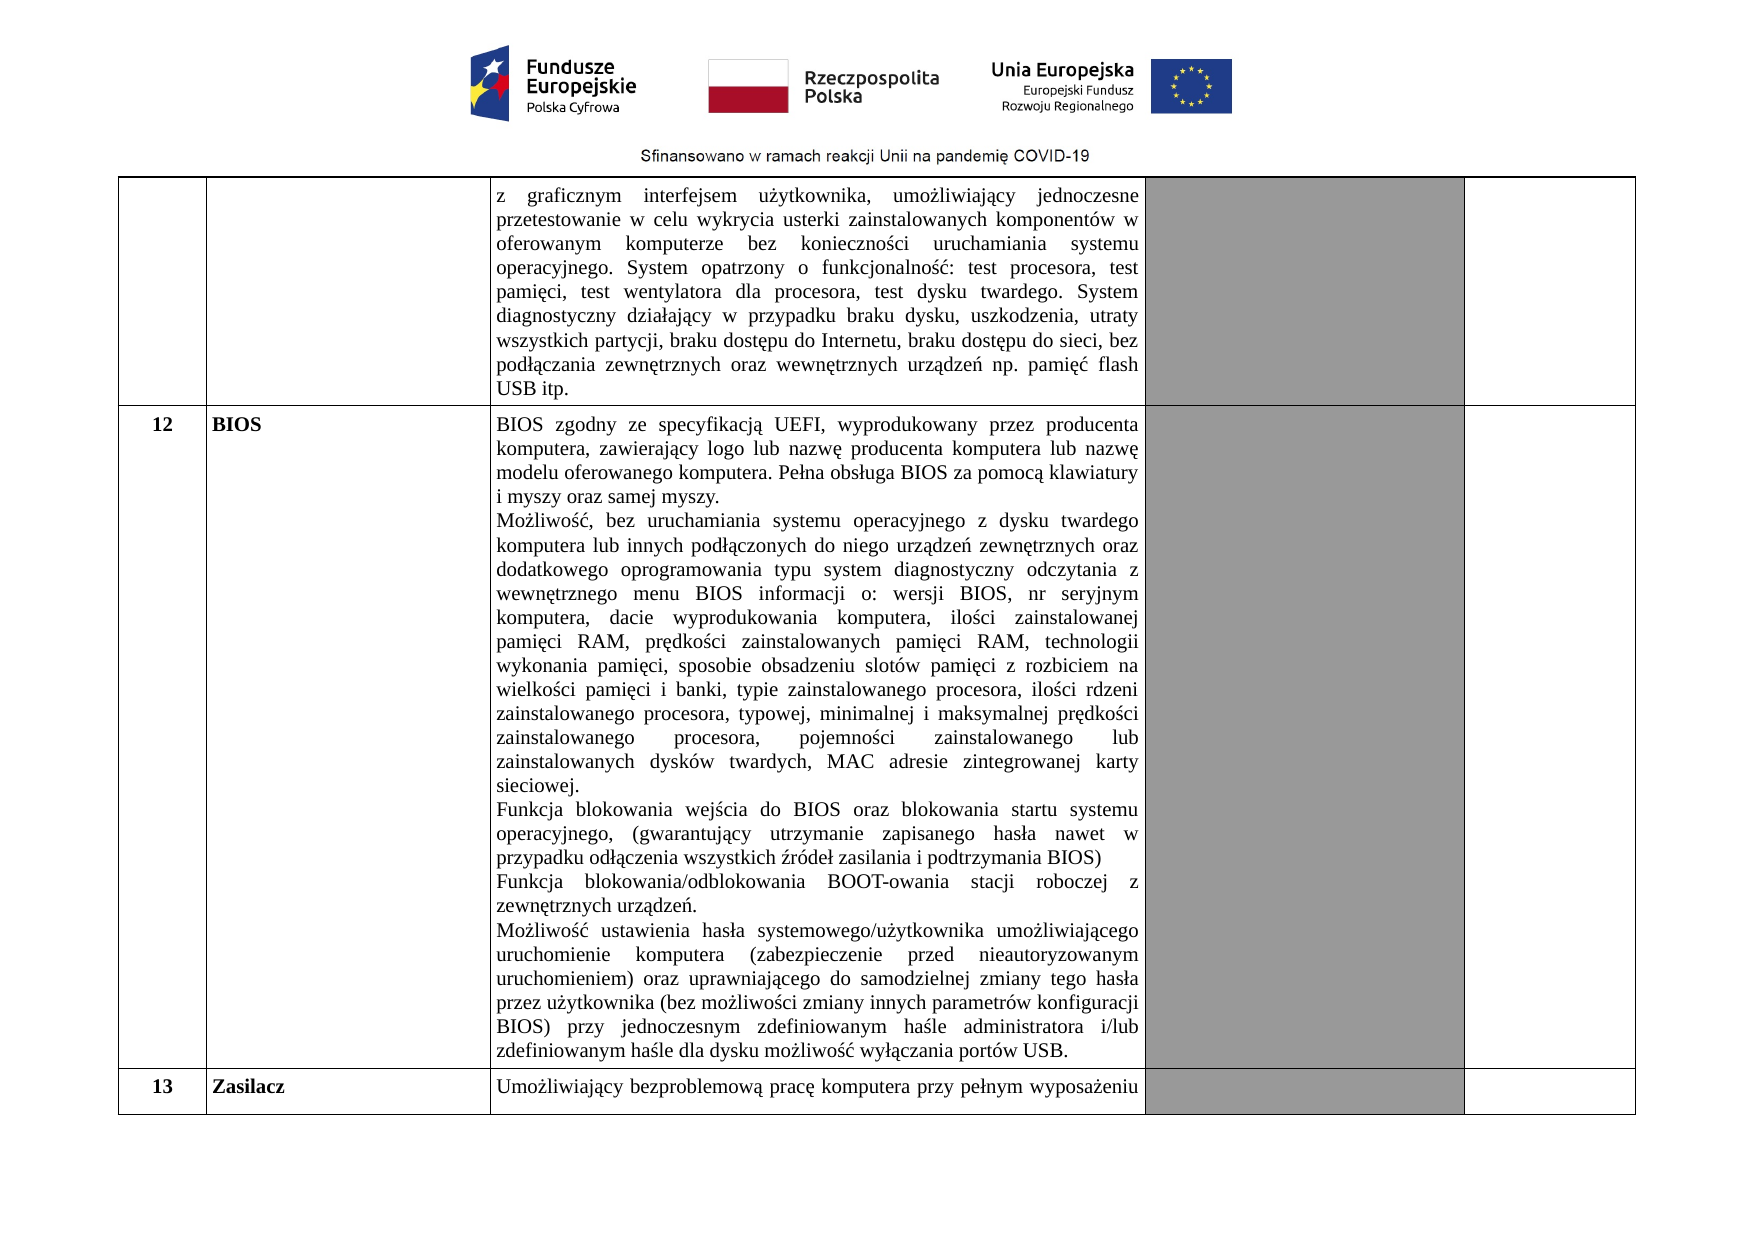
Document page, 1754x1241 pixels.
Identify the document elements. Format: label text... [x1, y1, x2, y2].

table_cell BIOS zgodny ze specyfikacją UEFI, wyprodukowany przez producenta komputera, zawierający logo lub nazwę producenta komputera lub nazwę modelu oferowanego komputera. Pełna obsługa BIOS za pomocą klawiatury i myszy oraz samej myszy. Możliwość, bez uruchamiania systemu operacyjnego z dysku twardego komputera lub innych podłączonych do niego urządzeń zewnętrznych oraz dodatkowego oprogramowania typu system diagnostyczny odczytania z wewnętrznego menu BIOS informacji o: wersji BIOS, nr seryjnym komputera, dacie wyprodukowania komputera, ilości zainstalowanej pamięci RAM, prędkości zainstalowanych pamięci RAM, technologii wykonania pamięci, sposobie obsadzeniu slotów pamięci z rozbiciem na wielkości pamięci i banki, typie zainstalowanego procesora, ilości rdzeni zainstalowanego procesora, typowej, minimalnej i maksymalnej prędkości zainstalowanego procesora, pojemności zainstalowanego lub zainstalowanych dysków twardych, MAC adresie zintegrowanej karty sieciowej. Funkcja blokowania wejścia do BIOS oraz blokowania startu systemu operacyjnego, (gwarantujący utrzymanie zapisanego hasła nawet w przypadku odłączenia wszystkich źródeł zasilania i podtrzymania BIOS) Funkcja blokowania/odblokowania BOOT-owania stacji roboczej z zewnętrznych urządzeń. Możliwość ustawienia hasła systemowego/użytkownika umożliwiającego uruchomienie komputera (zabezpieczenie przed nieautoryzowanym uruchomieniem) oraz uprawniającego do samodzielnej zmiany tego hasła przez użytkownika (bez możliwości zmiany innych parametrów konfiguracji BIOS) przy jednoczesnym zdefiniowanym haśle administratora i/lub zdefiniowanym haśle dla dysku możliwość wyłączania portów USB. [491, 406, 1145, 1068]
table_cell Zasilacz [207, 1069, 490, 1114]
table_cell [1465, 406, 1635, 1068]
table_cell [207, 178, 490, 405]
table_cell [1146, 406, 1464, 1068]
table_cell [1146, 1069, 1464, 1114]
table_cell [119, 178, 206, 405]
table_cell 12 [119, 406, 206, 1068]
table_cell BIOS [207, 406, 490, 1068]
table_cell z graficznym interfejsem użytkownika, umożliwiający jednoczesne przetestowanie w celu wykrycia usterki zainstalowanych komponentów w oferowanym komputerze bez konieczności uruchamiania systemu operacyjnego. System opatrzony o funkcjonalność: test procesora, test pamięci, test wentylatora dla procesora, test dysku twardego. System diagnostyczny działający w przypadku braku dysku, uszkodzenia, utraty wszystkich partycji, braku dostępu do Internetu, braku dostępu do sieci, bez podłączania zewnętrznych oraz wewnętrznych urządzeń np. pamięć flash USB itp. [491, 178, 1145, 405]
picture [453, 35, 1250, 174]
table_cell Umożliwiający bezproblemową pracę komputera przy pełnym wyposażeniu [491, 1069, 1145, 1114]
table_cell 13 [119, 1069, 206, 1114]
table_cell [1146, 178, 1464, 405]
table_cell [1465, 1069, 1635, 1114]
table_cell [1465, 178, 1635, 405]
